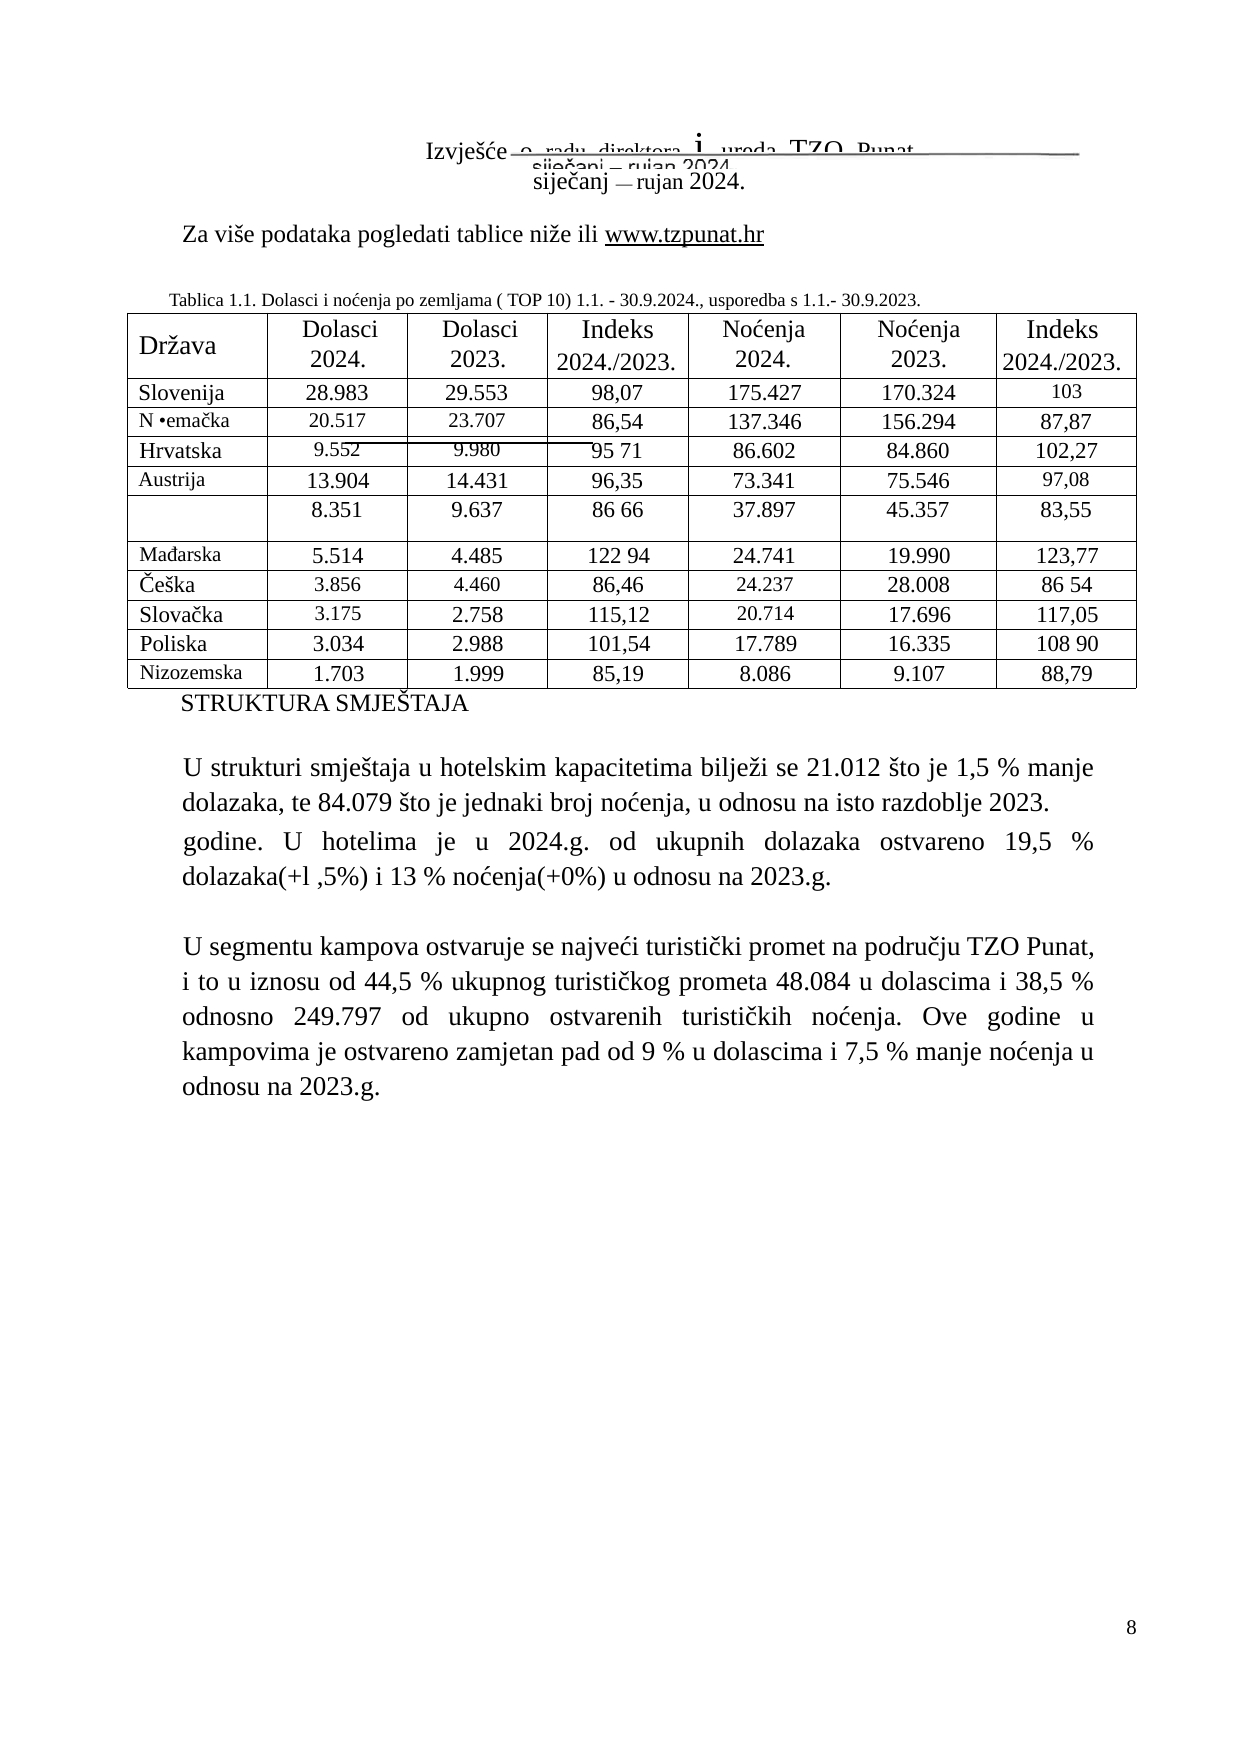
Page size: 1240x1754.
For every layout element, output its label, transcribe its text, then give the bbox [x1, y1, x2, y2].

table_header Noćenja 2024. [689, 314, 840, 377]
table_cell 24.741 [689, 542, 840, 570]
table_cell 2.758 [408, 601, 547, 629]
table_cell 73.341 [689, 467, 840, 495]
table_cell 9.637 [408, 496, 547, 541]
table_cell 8.086 [689, 660, 840, 688]
table_cell 17.789 [689, 630, 840, 658]
table_cell 175.427 [689, 379, 840, 407]
table_cell 5.514 [268, 542, 407, 570]
table_cell 87,87 [997, 408, 1136, 436]
table_cell 86 66 [548, 496, 688, 541]
text godine. U hotelima je u 2024.g. od ukupnih dolazaka ostvareno 19,5 % dolazaka(+l ,5%) i 13 % noćenja(+0%) u odnosu na 2023.g. [182, 825, 1096, 891]
table_cell 170.324 [841, 379, 996, 407]
table_cell 83,55 [997, 496, 1136, 541]
table_cell 123,77 [997, 542, 1136, 570]
table_cell 117,05 [997, 601, 1136, 629]
table_cell 8.351 [268, 496, 407, 541]
text U strukturi smještaja u hotelskim kapacitetima bilježi se 21.012 što je 1,5 % manje dolazaka, te 84.079 što je jednaki broj noćenja, u odnosu na isto razdoblje 2023. [182, 751, 1096, 817]
table_cell 115,12 [548, 601, 688, 629]
table_cell 4.460 [408, 571, 547, 600]
table_cell 122 94 [548, 542, 688, 570]
table_cell 9.107 [841, 660, 996, 688]
table_cell 19.990 [841, 542, 996, 570]
table_cell 95 71 [548, 437, 688, 466]
table_cell 86.602 [689, 437, 840, 466]
table_cell 9.552 [268, 437, 407, 466]
table_cell 20.714 [689, 601, 840, 629]
table_cell 17.696 [841, 601, 996, 629]
table_cell 3.856 [268, 571, 407, 600]
table_cell 20.517 [268, 408, 407, 436]
table_cell [128, 496, 267, 541]
table_cell 97,08 [997, 467, 1136, 495]
table_cell 98,07 [548, 379, 688, 407]
table_cell Poliska [128, 630, 267, 658]
table_cell 16.335 [841, 630, 996, 658]
table_cell 24.237 [689, 571, 840, 600]
table_cell 84.860 [841, 437, 996, 466]
table_cell Češka [128, 571, 267, 600]
table_cell 86,54 [548, 408, 688, 436]
table_cell 1.703 [268, 660, 407, 688]
table_header Noćenja 2023. [841, 314, 996, 377]
table_cell Austrija [128, 467, 267, 495]
table_cell 88,79 [997, 660, 1136, 688]
table_header Indeks 2024./2023. [997, 314, 1136, 377]
text U segmentu kampova ostvaruje se najveći turistički promet na području TZO Punat, i to u iznosu od 44,5 % ukupnog turističkog prometa 48.084 u dolascima i 38,5 % odnosno 249.797 od ukupno ostvarenih turističkih noćenja. Ove godine u kampovima je ostvareno zamjetan pad od 9 % u dolascima i 7,5 % manje noćenja u odnosu na 2023.g. [182, 931, 1096, 1101]
table_cell 4.485 [408, 542, 547, 570]
table_cell 137.346 [689, 408, 840, 436]
table_header Dolasci 2023. [408, 314, 547, 377]
table_header Država [128, 314, 267, 377]
table_cell Nizozemska [128, 660, 267, 688]
table_cell 37.897 [689, 496, 840, 541]
table_cell 3.175 [268, 601, 407, 629]
table_cell Mađarska [128, 542, 267, 570]
table_cell 14.431 [408, 467, 547, 495]
table_header Dolasci 2024. [268, 314, 407, 377]
table_cell 75.546 [841, 467, 996, 495]
table_cell 103 [997, 379, 1136, 407]
table_cell 3.034 [268, 630, 407, 658]
table_cell 96,35 [548, 467, 688, 495]
table_cell 9.980 [408, 444, 547, 466]
table_cell Slovačka [128, 601, 267, 629]
table_cell 45.357 [841, 496, 996, 541]
table_header Indeks 2024./2023. [548, 314, 688, 377]
table_cell Hrvatska [128, 437, 267, 466]
table_cell [408, 437, 547, 442]
table_cell 23.707 [408, 408, 547, 436]
table_cell 29.553 [408, 379, 547, 407]
text Tablica 1.1. Dolasci i noćenja po zemljama ( TOP 10) 1.1. - 30.9.2024., usporedba s 1.1.- 30.9.2023. [169, 289, 1096, 311]
text STRUKTURA SMJEŠTAJA [180, 689, 1096, 717]
table_cell 156.294 [841, 408, 996, 436]
text Za više podataka pogledati tablice niže ili www.tzpunat.hr [182, 219, 1081, 248]
table_cell 86 54 [997, 571, 1136, 600]
table_cell 85,19 [548, 660, 688, 688]
table_cell 2.988 [408, 630, 547, 658]
table_cell 13.904 [268, 467, 407, 495]
table_cell 102,27 [997, 437, 1136, 466]
table_cell 1.999 [408, 660, 547, 688]
table_cell 28.008 [841, 571, 996, 600]
table_cell Slovenija [128, 379, 267, 407]
table_cell 86,46 [548, 571, 688, 600]
table_cell N •emačka [128, 408, 267, 436]
table_cell 108 90 [997, 630, 1136, 658]
table_cell 28.983 [268, 379, 407, 407]
table_cell 101,54 [548, 630, 688, 658]
